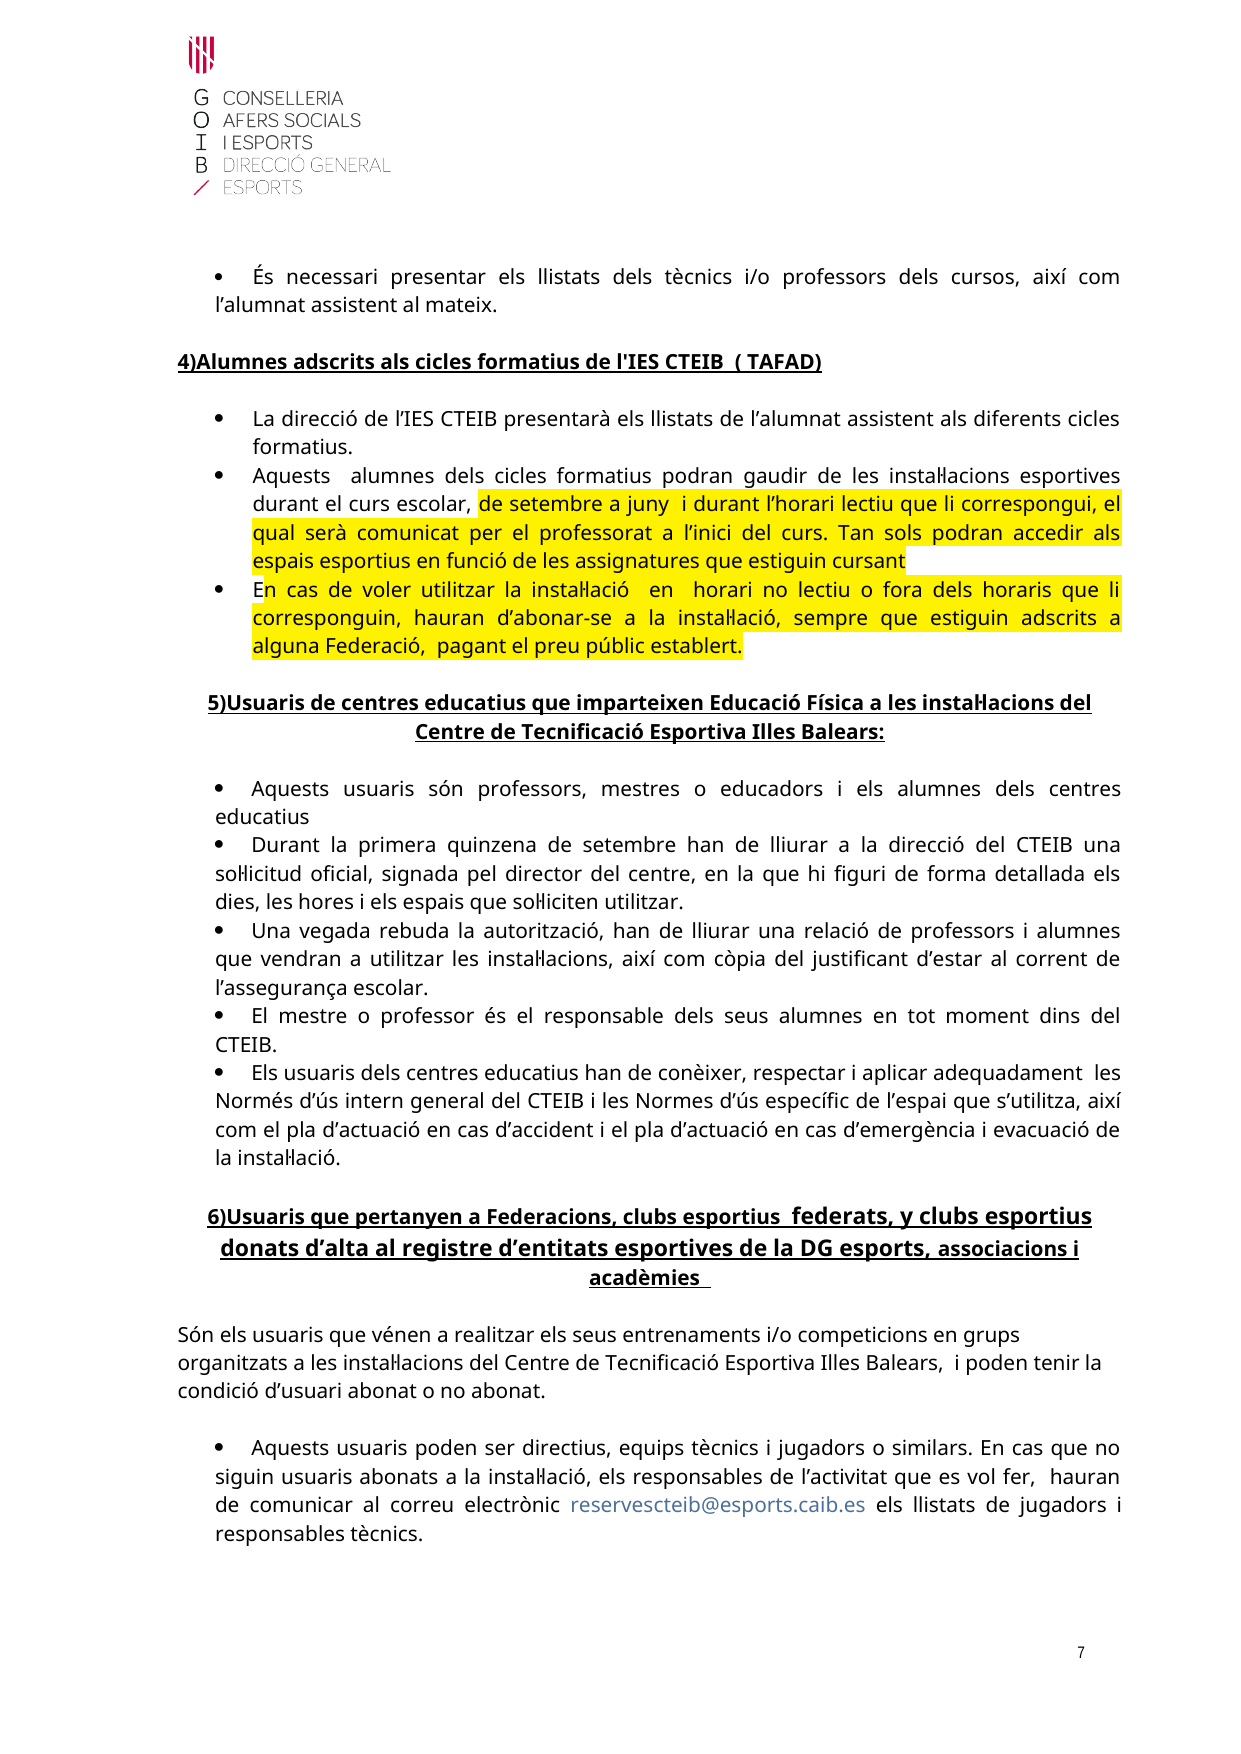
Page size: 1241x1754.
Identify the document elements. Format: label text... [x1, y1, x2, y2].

text 4)Alumnes adscrits als cicles formatius de l'IES CTEIB ( TAFAD) [177, 347, 1122, 376]
text 6)Usuaris que pertanyen a Federacions, clubs esportius federats, y clubs esportius donats d’alta al registre d’entitats esportives de la DG esports, associacions i acadèmies [177, 1200, 1122, 1291]
list En cas de voler utilitzar la instal·lació en horari no lectiu o fora dels horaris que li corresponguin, hauran d’abonar-se a la instal·lació, sempre que estiguin adscrits a alguna Federació, pagant el preu públic establert. [215, 575, 1122, 660]
list La direcció de l’IES CTEIB presentarà els llistats de l’alumnat assistent als diferents cicles formatius. [215, 404, 1122, 461]
text 5)Usuaris de centres educatius que imparteixen Educació Física a les instal·lacions del Centre de Tecnificació Esportiva Illes Balears: [177, 688, 1122, 745]
list Durant la primera quinzena de setembre han de lliurar a la direcció del CTEIB una sol·licitud oficial, signada pel director del centre, en la que hi figuri de forma detallada els dies, les hores i els espais que sol·liciten utilitzar. [215, 831, 1122, 916]
list Els usuaris dels centres educatius han de conèixer, respectar i aplicar adequadament les Normés d’ús intern general del CTEIB i les Normes d’ús específic de l’espai que s’utilitza, així com el pla d’actuació en cas d’accident i el pla d’actuació en cas d’emergència i evacuació de la instal·lació. [215, 1058, 1122, 1172]
list Aquests alumnes dels cicles formatius podran gaudir de les instal·lacions esportives durant el curs escolar, de setembre a juny i durant l’horari lectiu que li correspongui, el qual serà comunicat per el professorat a l’inici del curs. Tan sols podran accedir als espais esportius en funció de les assignatures que estiguin cursant [215, 461, 1122, 575]
text Són els usuaris que vénen a realitzar els seus entrenaments i/o competicions en grups organitzats a les instal·lacions del Centre de Tecnificació Esportiva Illes Balears, i poden tenir la condició d’usuari abonat o no abonat. [177, 1320, 1122, 1405]
list Aquests usuaris són professors, mestres o educadors i els alumnes dels centres educatius [215, 774, 1122, 831]
list El mestre o professor és el responsable dels seus alumnes en tot moment dins del CTEIB. [215, 1001, 1122, 1058]
list Aquests usuaris poden ser directius, equips tècnics i jugadors o similars. En cas que no siguin usuaris abonats a la instal·lació, els responsables de l’activitat que es vol fer, hauran de comunicar al correu electrònic reservescteib@esports.caib.es els llistats de jugadors i responsables tècnics. [215, 1433, 1122, 1547]
list Una vegada rebuda la autorització, han de lliurar una relació de professors i alumnes que vendran a utilitzar les instal·lacions, així com còpia del justificant d’estar al corrent de l’assegurança escolar. [215, 916, 1122, 1001]
picture [174, 24, 407, 211]
list És necessari presentar els llistats dels tècnics i/o professors dels cursos, així com l’alumnat assistent al mateix. [215, 262, 1122, 319]
